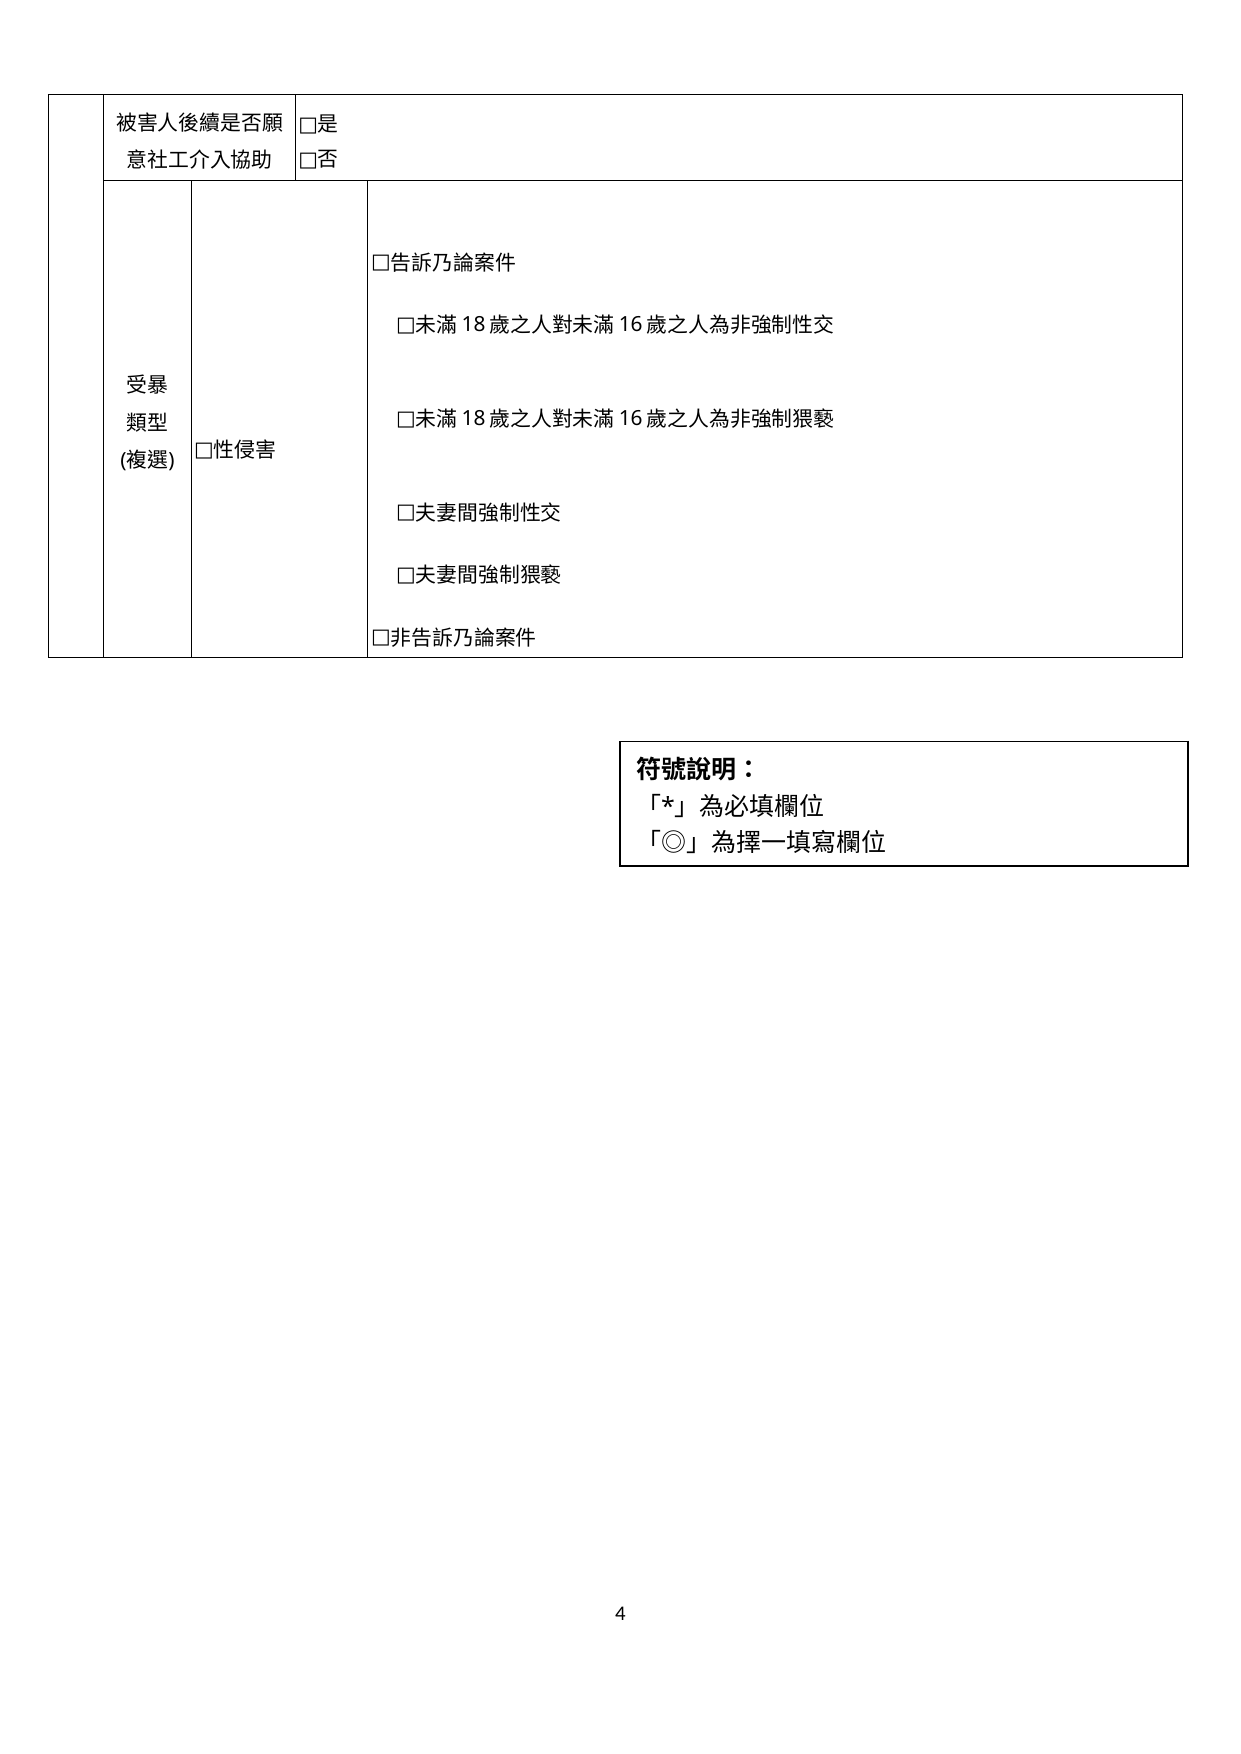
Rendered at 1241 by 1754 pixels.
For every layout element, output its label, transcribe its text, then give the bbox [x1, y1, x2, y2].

text 「*」為必填欄位 [636, 786, 1172, 822]
table_cell □性侵害 [192, 181, 367, 657]
table_cell □告訴乃論案件 □未滿18歲之人對未滿16歲之人為非強制性交 □未滿18歲之人對未滿16歲之人為非強制猥褻 □夫妻間強制性交 □夫妻間強制猥褻 □非告訴乃論案件 [368, 181, 1182, 657]
table_cell □是 □否 [296, 95, 1182, 180]
text 「◎」為擇一填寫欄位 [636, 822, 1172, 858]
text 符號說明： [636, 750, 1172, 786]
table_cell [49, 95, 103, 657]
table_cell [1183, 180, 1195, 657]
table_cell 受暴 類型 (複選) [104, 181, 191, 657]
table_cell 被害人後續是否願意社工介入協助 [104, 95, 295, 180]
table_cell [1183, 94, 1195, 180]
